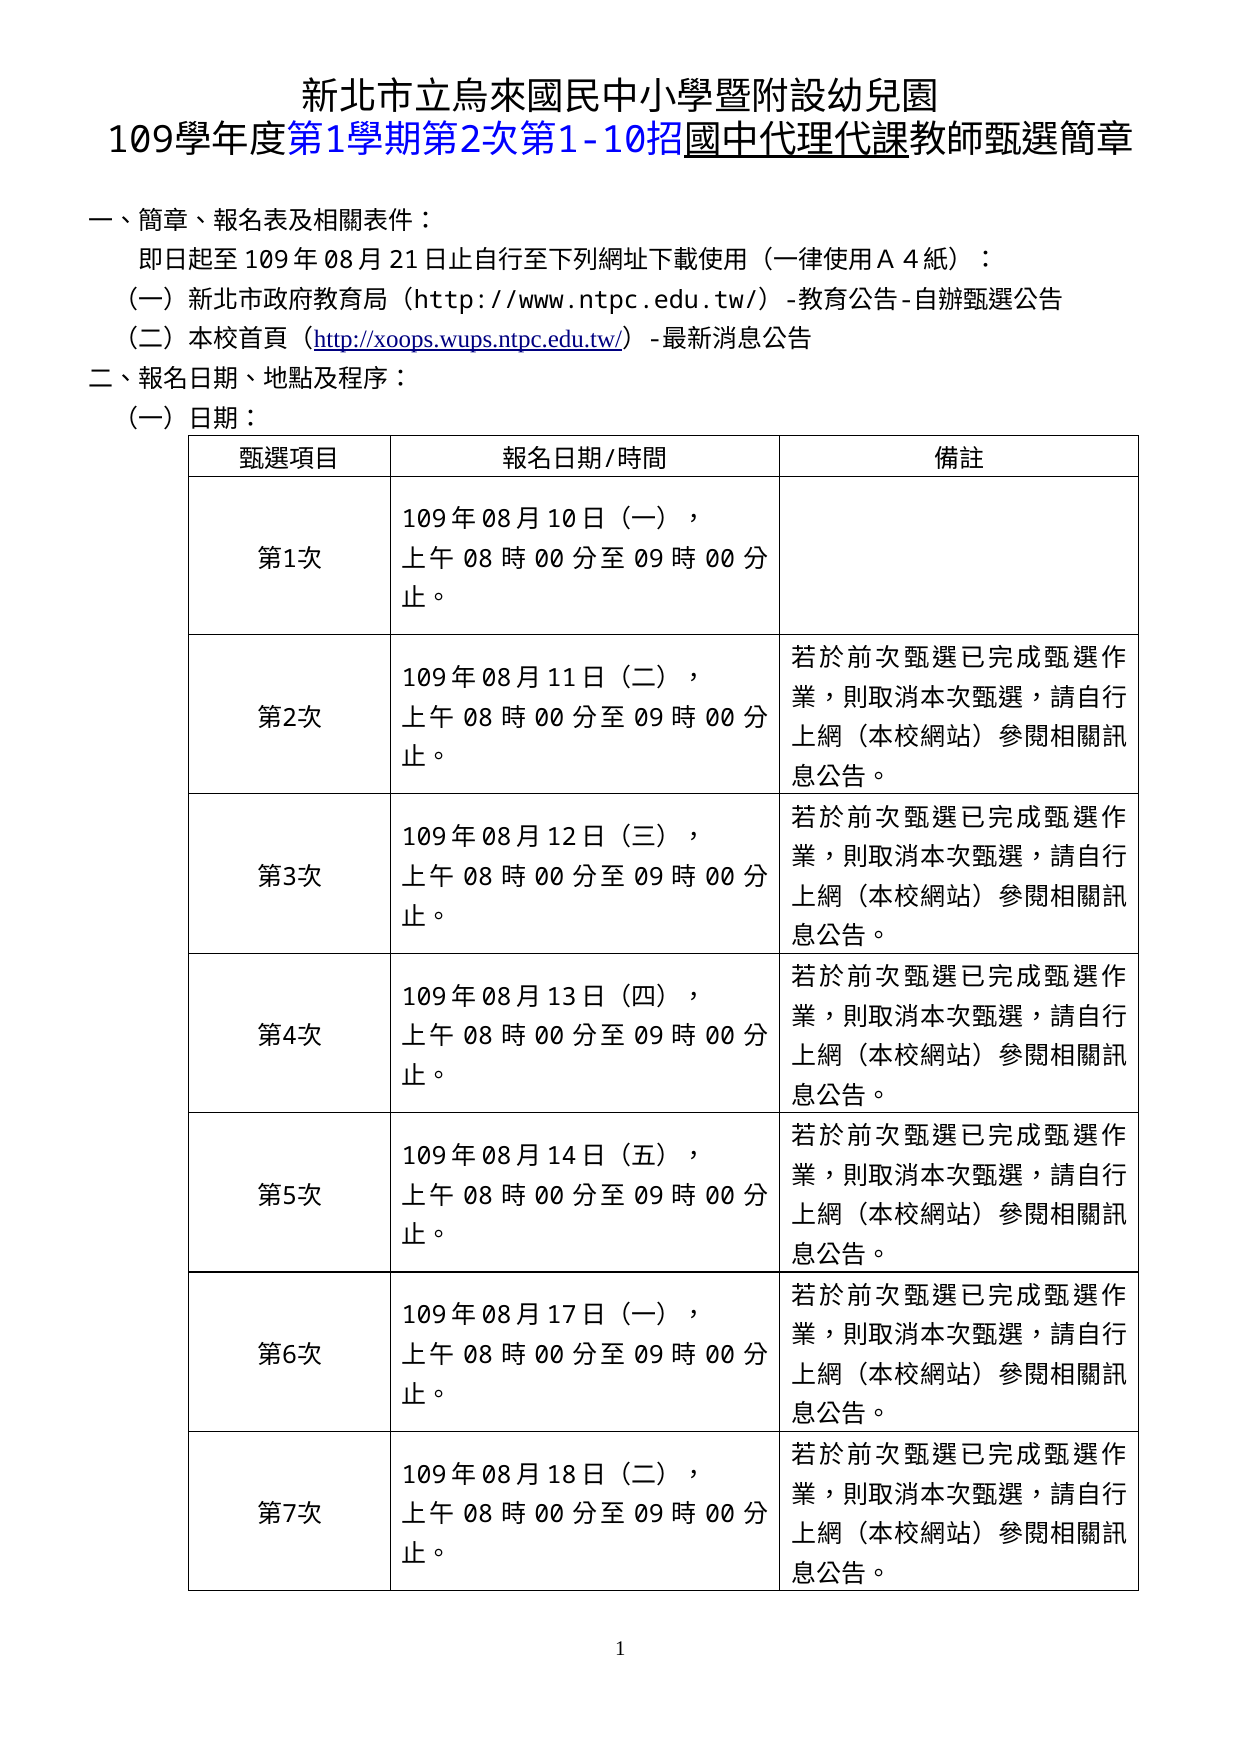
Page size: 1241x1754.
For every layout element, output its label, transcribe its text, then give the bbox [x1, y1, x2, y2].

table_cell 109年08月13日（四）， 上午08時00分至09時00分止。 [391, 954, 779, 1112]
table_cell 第4次 [189, 954, 390, 1112]
table_cell 第6次 [189, 1273, 390, 1431]
table_cell 若於前次甄選已完成甄選作業，則取消本次甄選，請自行上網（本校網站）參閱相關訊息公告。 [780, 1113, 1138, 1271]
table_header 報名日期/時間 [391, 436, 779, 476]
text （二）本校首頁（http://xoops.wups.ntpc.edu.tw/）-最新消息公告 [89, 316, 1152, 356]
text （一）日期： [114, 395, 1152, 435]
table_cell 109年08月12日（三）， 上午08時00分至09時00分止。 [391, 794, 779, 953]
text 一、簡章、報名表及相關表件： [89, 197, 1152, 237]
table_cell [780, 477, 1138, 634]
table_cell 第2次 [189, 635, 390, 793]
table_cell 若於前次甄選已完成甄選作業，則取消本次甄選，請自行上網（本校網站）參閱相關訊息公告。 [780, 1432, 1138, 1590]
table_cell 第1次 [189, 477, 390, 634]
table_cell 109年08月18日（二）， 上午08時00分至09時00分止。 [391, 1432, 779, 1590]
table_cell 若於前次甄選已完成甄選作業，則取消本次甄選，請自行上網（本校網站）參閱相關訊息公告。 [780, 1273, 1138, 1431]
table_cell 第3次 [189, 794, 390, 953]
table_cell 第5次 [189, 1113, 390, 1271]
table_cell 若於前次甄選已完成甄選作業，則取消本次甄選，請自行上網（本校網站）參閱相關訊息公告。 [780, 954, 1138, 1112]
table_cell 若於前次甄選已完成甄選作業，則取消本次甄選，請自行上網（本校網站）參閱相關訊息公告。 [780, 794, 1138, 953]
table_cell 109年08月10日（一）， 上午08時00分至09時00分止。 [391, 477, 779, 634]
text （一）新北市政府教育局（http://www.ntpc.edu.tw/）-教育公告-自辦甄選公告 [89, 277, 1152, 316]
table_cell 109年08月17日（一）， 上午08時00分至09時00分止。 [391, 1273, 779, 1431]
table_cell 若於前次甄選已完成甄選作業，則取消本次甄選，請自行上網（本校網站）參閱相關訊息公告。 [780, 635, 1138, 793]
table_header 備註 [780, 436, 1138, 476]
table_cell 109年08月14日（五）， 上午08時00分至09時00分止。 [391, 1113, 779, 1271]
table_header 甄選項目 [189, 436, 390, 476]
table_cell 第7次 [189, 1432, 390, 1590]
text 新北市立烏來國民中小學暨附設幼兒園 [89, 66, 1152, 120]
table_cell 109年08月11日（二）， 上午08時00分至09時00分止。 [391, 635, 779, 793]
text 109學年度第1學期第2次第1-10招國中代理代課教師甄選簡章 [89, 120, 1152, 160]
text 二、報名日期、地點及程序： [89, 356, 1152, 395]
text 即日起至109年08月21日止自行至下列網址下載使用（一律使用Ａ４紙）： [89, 237, 1152, 277]
